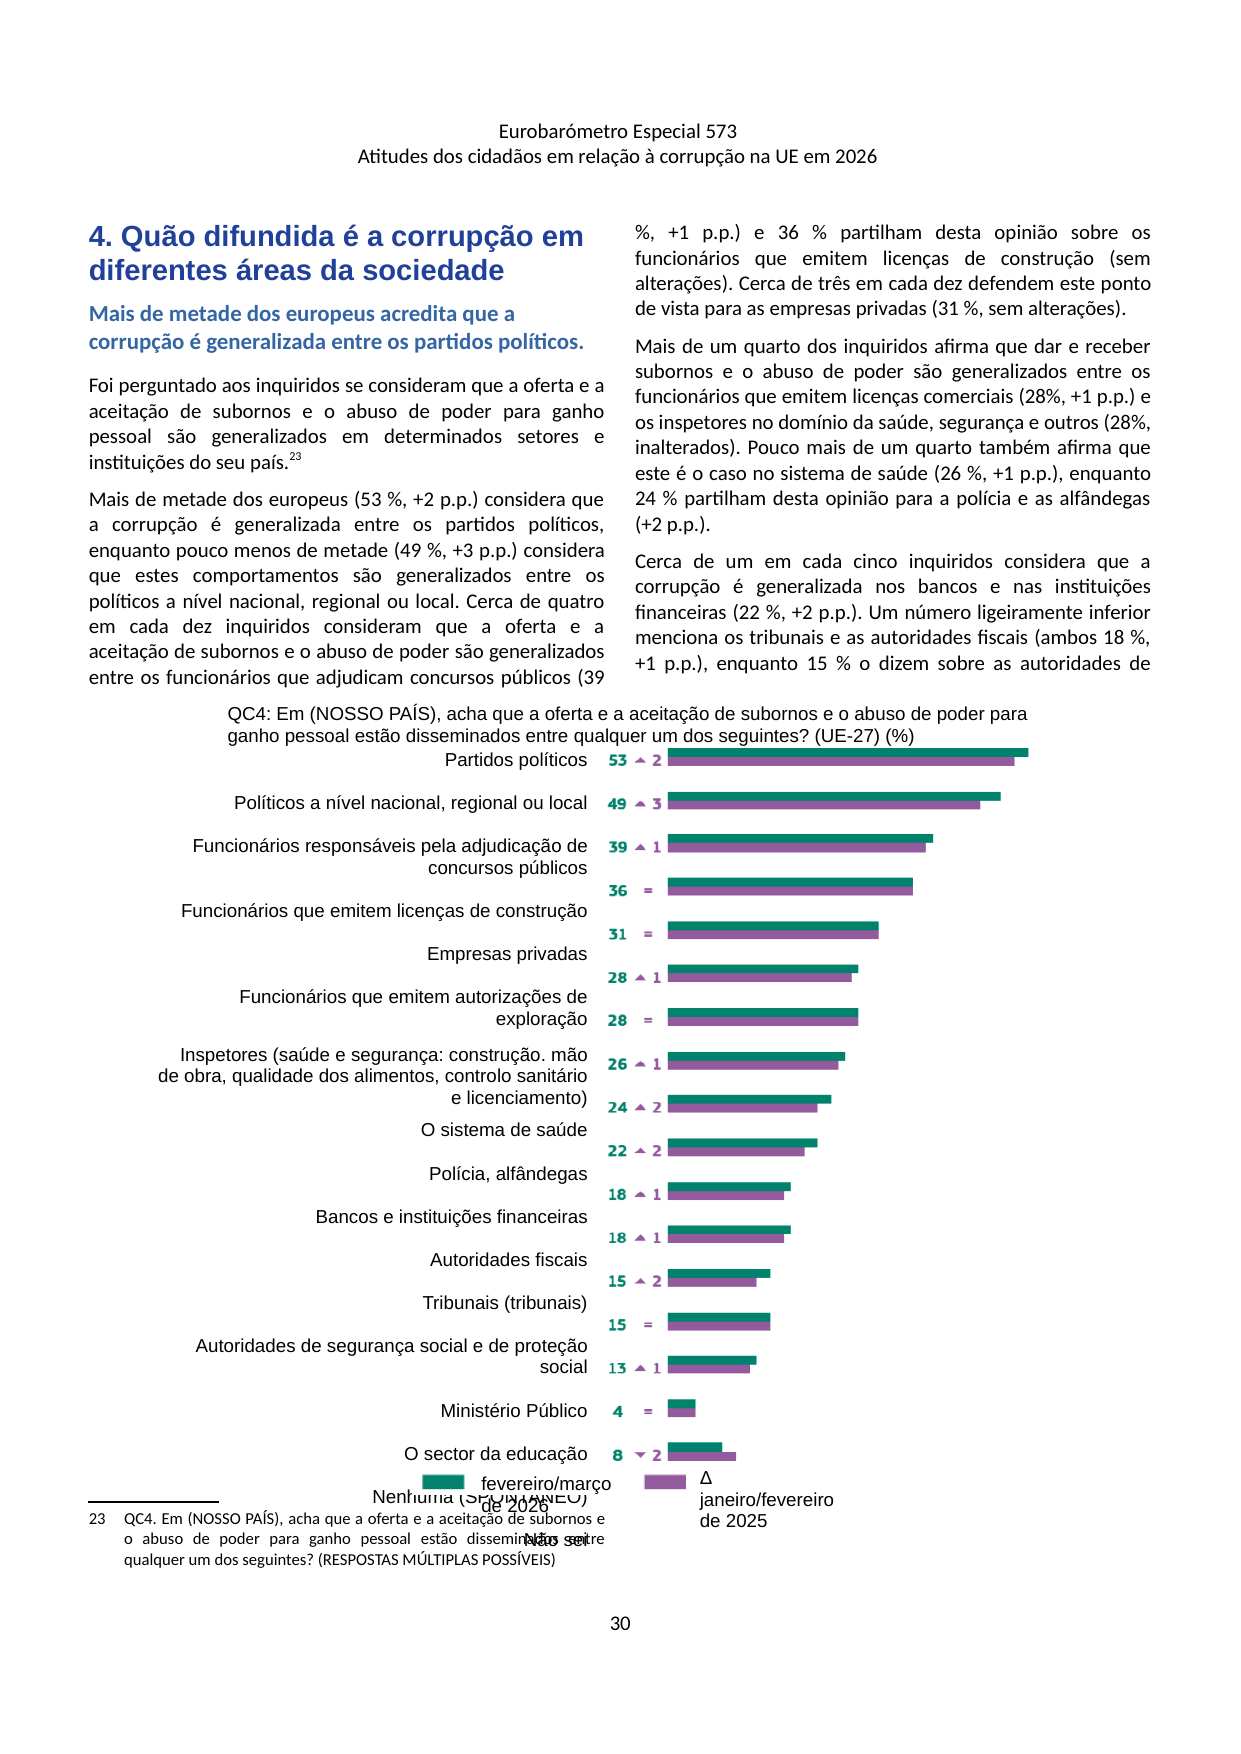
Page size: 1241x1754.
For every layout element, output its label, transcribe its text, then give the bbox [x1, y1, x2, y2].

picture [412, 1465, 686, 1495]
text Cerca de um em cada cinco inquiridos considera que a corrupção é generalizada nos bancos e nas instituições financeiras (22 %, +2 p.p.). Um número ligeiramente inferior menciona os tribunais e as autoridades fiscais (ambos 18 %, +1 p.p.), enquanto 15 % o dizem sobre as autoridades de [635, 548, 1152, 675]
text Mais de metade dos europeus acredita que a corrupção é generalizada entre os partidos políticos. [88, 299, 605, 355]
text Mais de metade dos europeus (53 %, +2 p.p.) considera que a corrupção é generalizada entre os partidos políticos, enquanto pouco menos de metade (49 %, +3 p.p.) considera que estes comportamentos são generalizados entre os políticos a nível nacional, regional ou local. Cerca de quatro em cada dez inquiridos consideram que a oferta e a aceitação de subornos e o abuso de poder são generalizados entre os funcionários que adjudicam concursos públicos (39 [88, 486, 605, 689]
text Mais de um quarto dos inquiridos afirma que dar e receber subornos e o abuso de poder são generalizados entre os funcionários que emitem licenças comerciais (28%, +1 p.p.) e os inspetores no domínio da saúde, segurança e outros (28%, inalterados). Pouco mais de um quarto também afirma que este é o caso no sistema de saúde (26 %, +1 p.p.), enquanto 24 % partilham desta opinião para a polícia e as alfândegas (+2 p.p.). [635, 333, 1152, 536]
subtitle 4. Quão difundida é a corrupção em diferentes áreas da sociedade [88, 219, 605, 286]
picture [602, 744, 1032, 1462]
text QC4. Em (NOSSO PAÍS), acha que a oferta e a aceitação de subornos e o abuso de poder para ganho pessoal estão disseminados entre qualquer um dos seguintes? (RESPOSTAS MÚLTIPLAS POSSÍVEIS) [88, 1508, 605, 1569]
text %, +1 p.p.) e 36 % partilham desta opinião sobre os funcionários que emitem licenças de construção (sem alterações). Cerca de três em cada dez defendem este ponto de vista para as empresas privadas (31 %, sem alterações). [635, 219, 1152, 321]
text Foi perguntado aos inquiridos se consideram que a oferta e a aceitação de subornos e o abuso de poder para ganho pessoal são generalizados em determinados setores e instituições do seu país. [88, 373, 605, 474]
